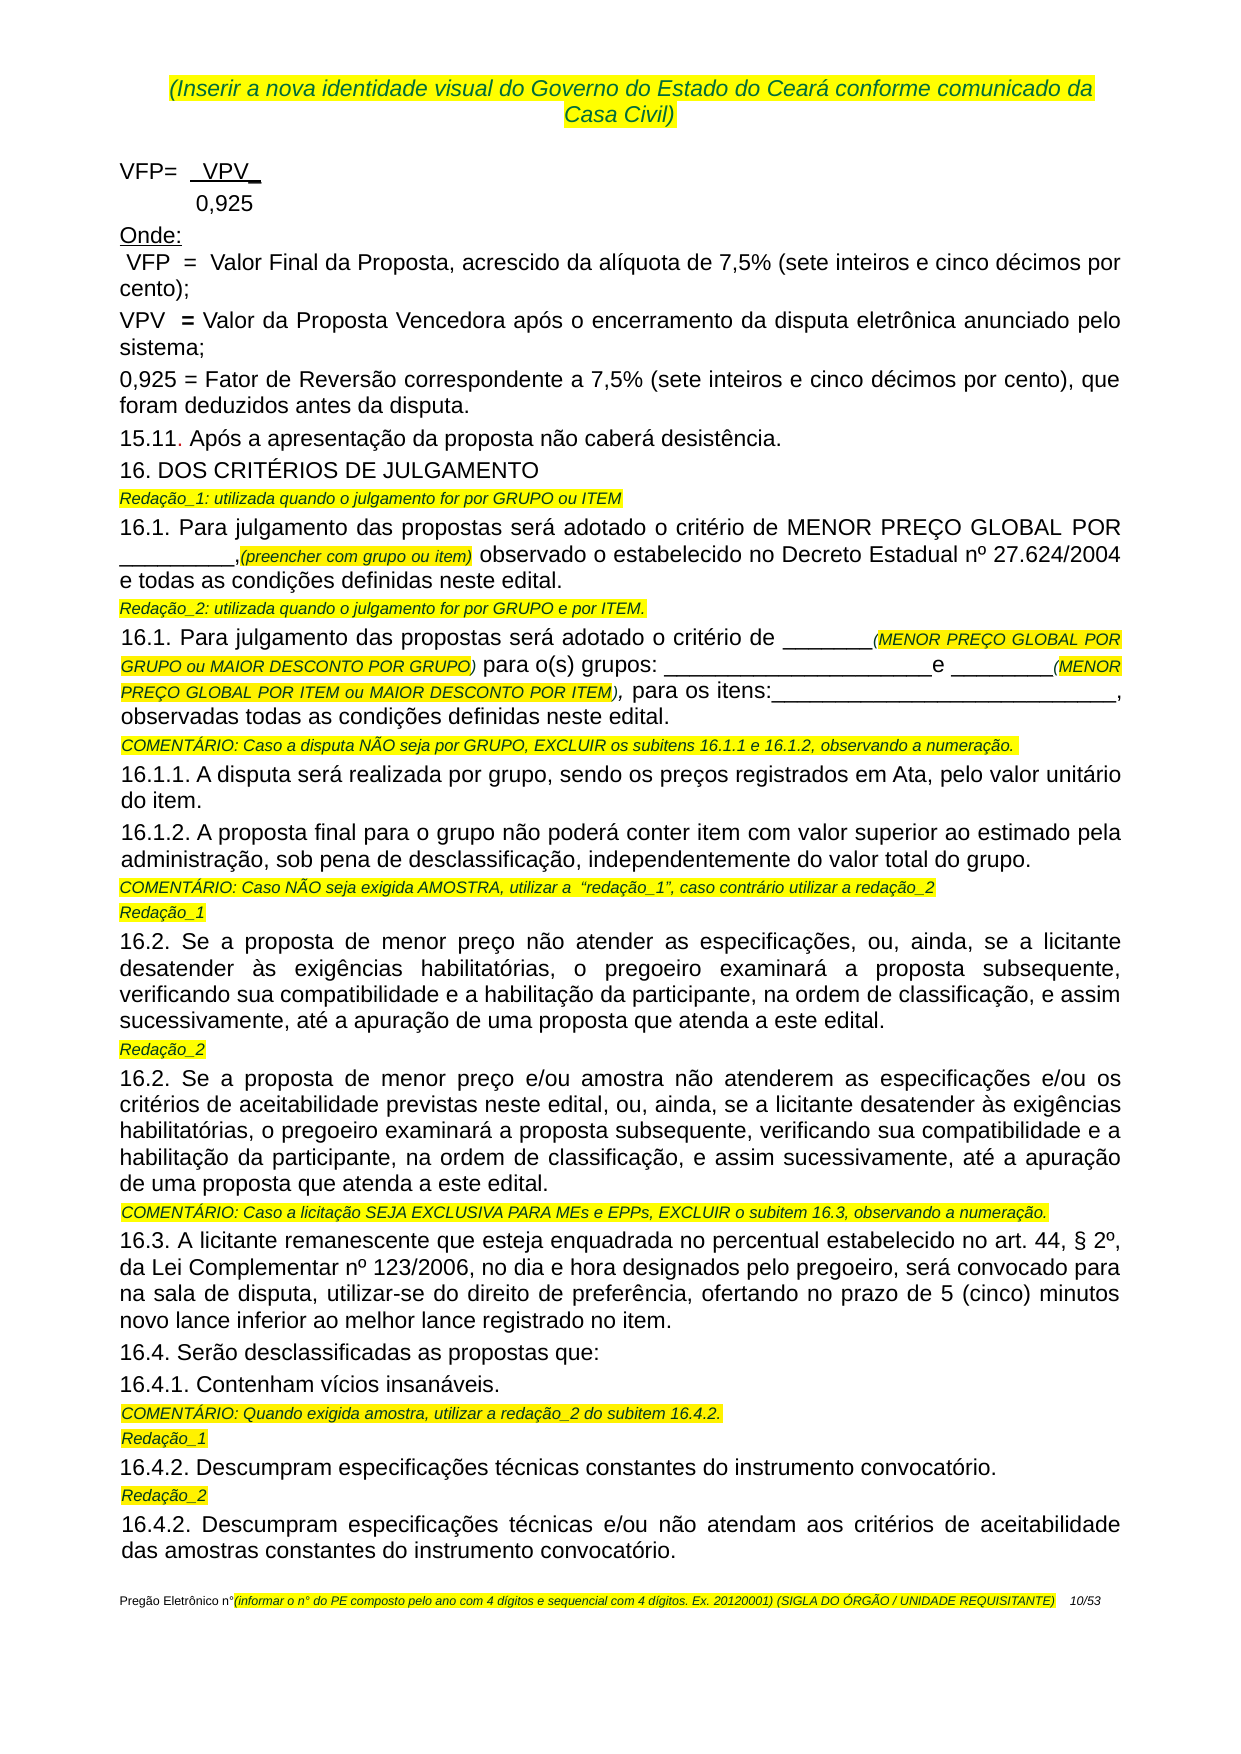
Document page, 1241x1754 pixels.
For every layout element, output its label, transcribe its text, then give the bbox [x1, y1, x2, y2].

text Redação_2: utilizada quando o julgamento for por GRUPO e por ITEM. [119, 599, 1121, 618]
text COMENTÁRIO: Quando exigida amostra, utilizar a redação_2 do subitem 16.4.2. [121, 1403, 1121, 1423]
text COMENTÁRIO: Caso NÃO seja exigida AMOSTRA, utilizar a “redação_1”, caso contrário utilizar a redação_2 [119, 878, 1121, 897]
text 0,925 [119, 190, 1121, 216]
text 16.4.2. Descumpram especificações técnicas constantes do instrumento convocatório. [119, 1454, 1121, 1480]
text Redação_1: utilizada quando o julgamento for por GRUPO ou ITEM [119, 489, 1121, 508]
text 16.4.1. Contenham vícios insanáveis. [119, 1371, 1121, 1397]
text 16.3. A licitante remanescente que esteja enquadrada no percentual estabelecido no art. 44, § 2º, da Lei Complementar nº 123/2006, no dia e hora designados pelo pregoeiro, será convocado para na sala de disputa, utilizar-se do direito de preferência, ofertando no prazo de 5 (cinco) minutos novo lance inferior ao melhor lance registrado no item. [119, 1227, 1121, 1333]
text 16.4.2. Descumpram especificações técnicas e/ou não atendam aos critérios de aceitabilidade das amostras constantes do instrumento convocatório. [121, 1511, 1121, 1564]
text 15.11. Após a apresentação da proposta não caberá desistência. [119, 424, 1121, 451]
text VPV = Valor da Proposta Vencedora após o encerramento da disputa eletrônica anunciado pelo sistema; [119, 307, 1121, 360]
text 16.2. Se a proposta de menor preço não atender as especificações, ou, ainda, se a licitante desatender às exigências habilitatórias, o pregoeiro examinará a proposta subsequente, verificando sua compatibilidade e a habilitação da participante, na ordem de classificação, e assim sucessivamente, até a apuração de uma proposta que atenda a este edital. [119, 928, 1121, 1034]
text 16. DOS CRITÉRIOS DE JULGAMENTO [119, 457, 1121, 483]
text 16.1. Para julgamento das propostas será adotado o critério de MENOR PREÇO GLOBAL POR _________,(preencher com grupo ou item) observado o estabelecido no Decreto Estadual nº 27.624/2004 e todas as condições definidas neste edital. [119, 514, 1121, 593]
text COMENTÁRIO: Caso a disputa NÃO seja por GRUPO, EXCLUIR os subitens 16.1.1 e 16.1.2, observando a numeração. [121, 736, 1121, 755]
text 16.1.1. A disputa será realizada por grupo, sendo os preços registrados em Ata, pelo valor unitário do item. [121, 761, 1122, 813]
text 16.4. Serão desclassificadas as propostas que: [119, 1339, 1121, 1365]
text COMENTÁRIO: Caso a licitação SEJA EXCLUSIVA PARA MEs e EPPs, EXCLUIR o subitem 16.3, observando a numeração. [121, 1202, 1121, 1222]
text 16.1. Para julgamento das propostas será adotado o critério de _______(MENOR PREÇO GLOBAL POR GRUPO ou MAIOR DESCONTO POR GRUPO) para o(s) grupos: _____________________e ________(MENOR PREÇO GLOBAL POR ITEM ou MAIOR DESCONTO POR ITEM), para os itens:___________________________, observadas todas as condições definidas neste edital. [121, 624, 1122, 730]
text 16.1.2. A proposta final para o grupo não poderá conter item com valor superior ao estimado pela administração, sob pena de desclassificação, independentemente do valor total do grupo. [121, 819, 1122, 872]
text Redação_2 [119, 1039, 1121, 1059]
text Redação_2 [121, 1486, 1121, 1505]
text 16.2. Se a proposta de menor preço e/ou amostra não atenderem as especificações e/ou os critérios de aceitabilidade previstas neste edital, ou, ainda, se a licitante desatender às exigências habilitatórias, o pregoeiro examinará a proposta subsequente, verificando sua compatibilidade e a habilitação da participante, na ordem de classificação, e assim sucessivamente, até a apuração de uma proposta que atenda a este edital. [119, 1065, 1121, 1196]
text Redação_1 [121, 1428, 1121, 1448]
text VFP= VPV_ [119, 158, 1121, 184]
text 0,925 = Fator de Reversão correspondente a 7,5% (sete inteiros e cinco décimos por cento), que foram deduzidos antes da disputa. [119, 366, 1121, 418]
text Onde: VFP = Valor Final da Proposta, acrescido da alíquota de 7,5% (sete inteiros e cinco décimos por cento); [119, 222, 1121, 301]
text Redação_1 [119, 903, 1121, 922]
